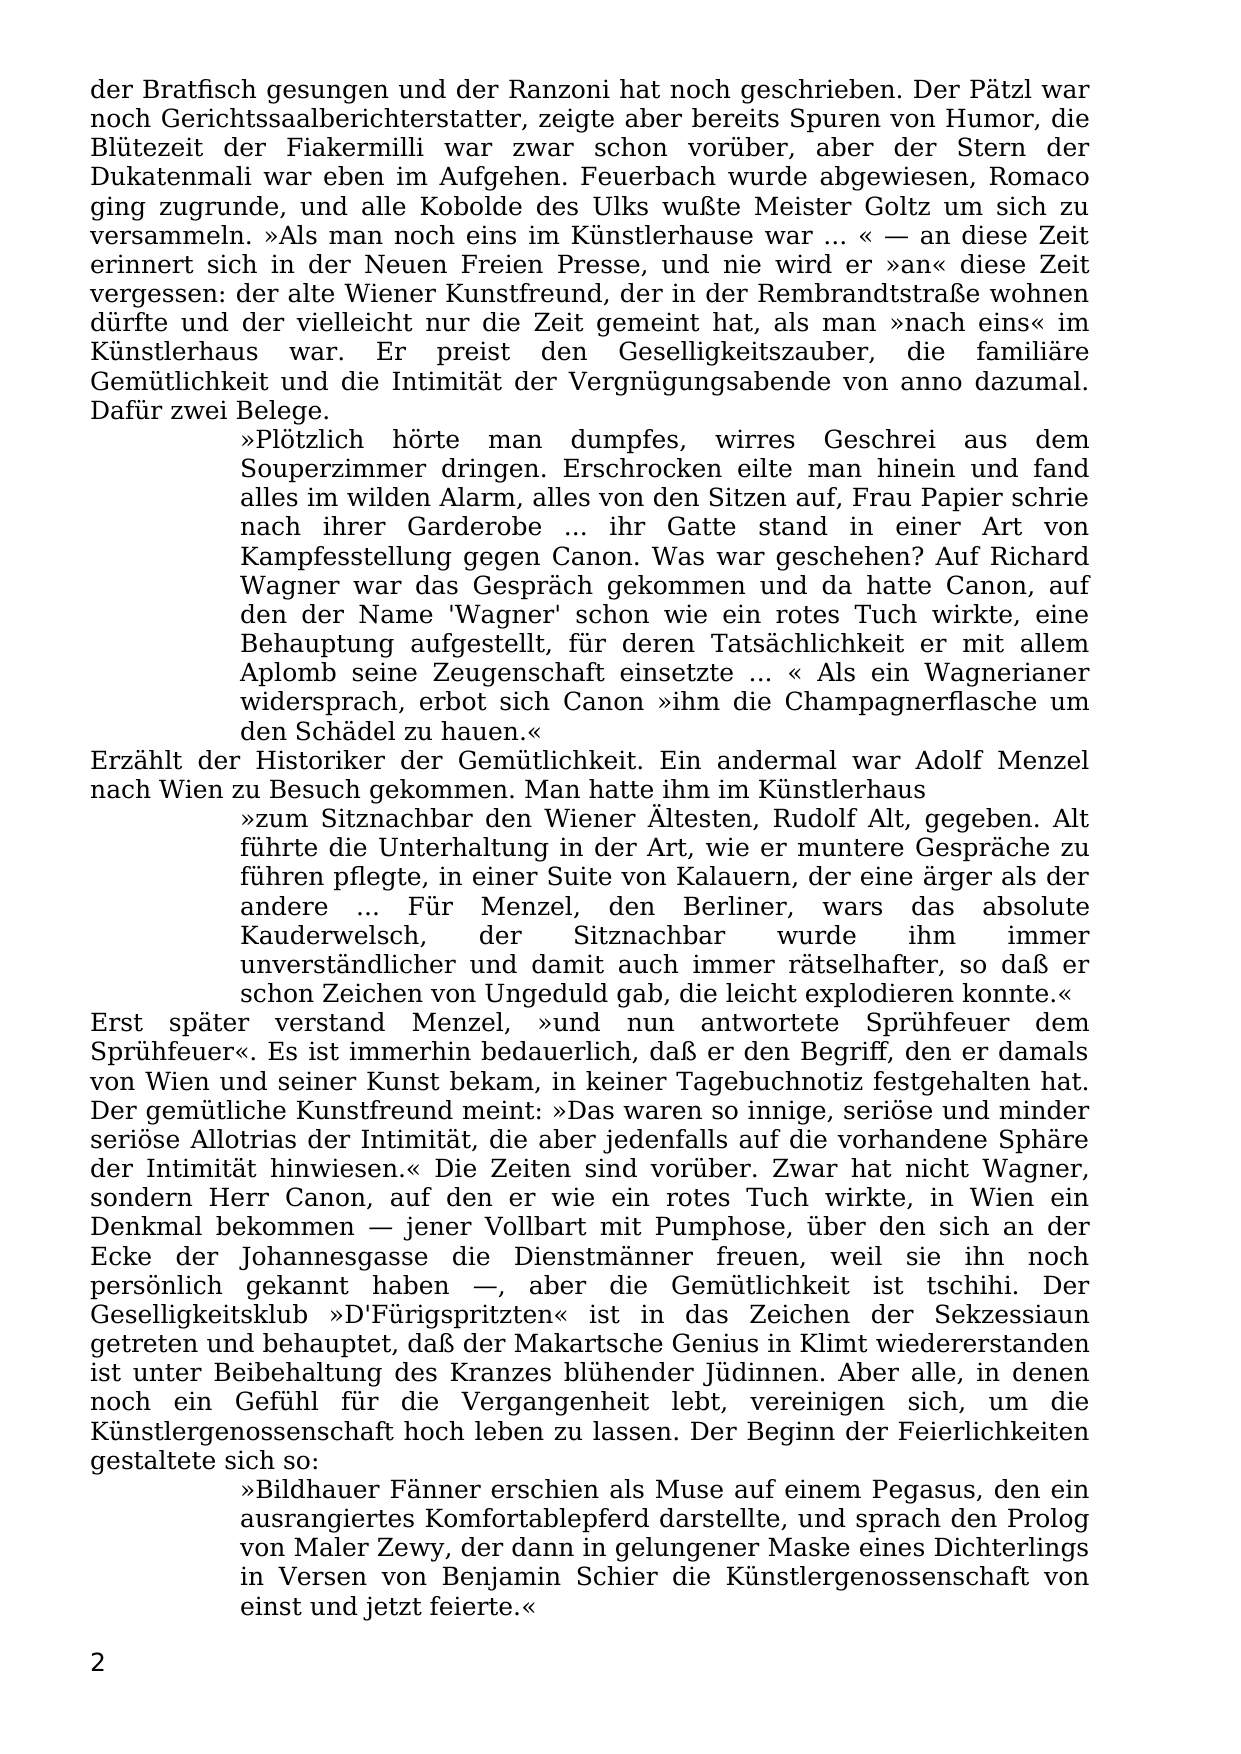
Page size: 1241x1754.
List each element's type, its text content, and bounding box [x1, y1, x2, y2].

text »Bildhauer Fänner erschien als Muse auf einem Pegasus, den ein ausrangiertes Komfortablepferd darstellte, und sprach den Prolog von Maler Zewy, der dann in gelungener Maske eines Dichterlings in Versen von Benjamin Schier die Künstlergenossenschaft von einst und jetzt feierte.« [240, 1475, 1091, 1621]
text Erst später verstand Menzel, »und nun antwortete Sprühfeuer dem Sprühfeuer«. Es ist immerhin bedauerlich, daß er den Begriff, den er damals von Wien und seiner Kunst bekam, in keiner Tagebuchnotiz festgehalten hat. Der gemütliche Kunstfreund meint: »Das waren so innige, seriöse und minder seriöse Allotrias der Intimität, die aber jedenfalls auf die vorhandene Sphäre der Intimität hinwiesen.« Die Zeiten sind vorüber. Zwar hat nicht Wagner, sondern Herr Canon, auf den er wie ein rotes Tuch wirkte, in Wien ein Denkmal bekommen — jener Vollbart mit Pumphose, über den sich an der Ecke der Johannesgasse die Dienstmänner freuen, weil sie ihn noch persönlich gekannt haben —, aber die Gemütlichkeit ist tschihi. Der Geselligkeitsklub »D'Fürigspritzten« ist in das Zeichen der Sekzessiaun getreten und behauptet, daß der Makartsche Genius in Klimt wiedererstanden ist unter Beibehaltung des Kranzes blühender Jüdinnen. Aber alle, in denen noch ein Gefühl für die Vergangenheit lebt, vereinigen sich, um die Künstlergenossenschaft hoch leben zu lassen. Der Beginn der Feierlichkeiten gestaltete sich so: [90, 1008, 1091, 1475]
text der Bratfisch gesungen und der Ranzoni hat noch geschrieben. Der Pätzl war noch Gerichtssaalberichterstatter, zeigte aber bereits Spuren von Humor, die Blütezeit der Fiakermilli war zwar schon vorüber, aber der Stern der Dukatenmali war eben im Aufgehen. Feuerbach wurde abgewiesen, Romaco ging zugrunde, und alle Kobolde des Ulks wußte Meister Goltz um sich zu versammeln. »Als man noch eins im Künstlerhause war ... « — an diese Zeit erinnert sich in der Neuen Freien Presse, und nie wird er »an« diese Zeit vergessen: der alte Wiener Kunstfreund, der in der Rembrandtstraße wohnen dürfte und der vielleicht nur die Zeit gemeint hat, als man »nach eins« im Künstlerhaus war. Er preist den Geselligkeitszauber, die familiäre Gemütlichkeit und die Intimität der Vergnügungsabende von anno dazumal. Dafür zwei Belege. [90, 75, 1091, 425]
text »zum Sitznachbar den Wiener Ältesten, Rudolf Alt, gegeben. Alt führte die Unterhaltung in der Art, wie er muntere Gespräche zu führen pflegte, in einer Suite von Kalauern, der eine ärger als der andere ... Für Menzel, den Berliner, wars das absolute Kauderwelsch, der Sitznachbar wurde ihm immer unverständlicher und damit auch immer rätselhafter, so daß er schon Zeichen von Ungeduld gab, die leicht explodieren konnte.« [240, 804, 1091, 1008]
text Erzählt der Historiker der Gemütlichkeit. Ein andermal war Adolf Menzel nach Wien zu Besuch gekommen. Man hatte ihm im Künstlerhaus [90, 746, 1091, 804]
text »Plötzlich hörte man dumpfes, wirres Geschrei aus dem Souperzimmer dringen. Erschrocken eilte man hinein und fand alles im wilden Alarm, alles von den Sitzen auf, Frau Papier schrie nach ihrer Garderobe ... ihr Gatte stand in einer Art von Kampfesstellung gegen Canon. Was war geschehen? Auf Richard Wagner war das Gespräch gekommen und da hatte Canon, auf den der Name 'Wagner' schon wie ein rotes Tuch wirkte, eine Behauptung aufgestellt, für deren Tatsächlichkeit er mit allem Aplomb seine Zeugenschaft einsetzte ... « Als ein Wagnerianer widersprach, erbot sich Canon »ihm die Champagnerflasche um den Schädel zu hauen.« [240, 425, 1091, 746]
